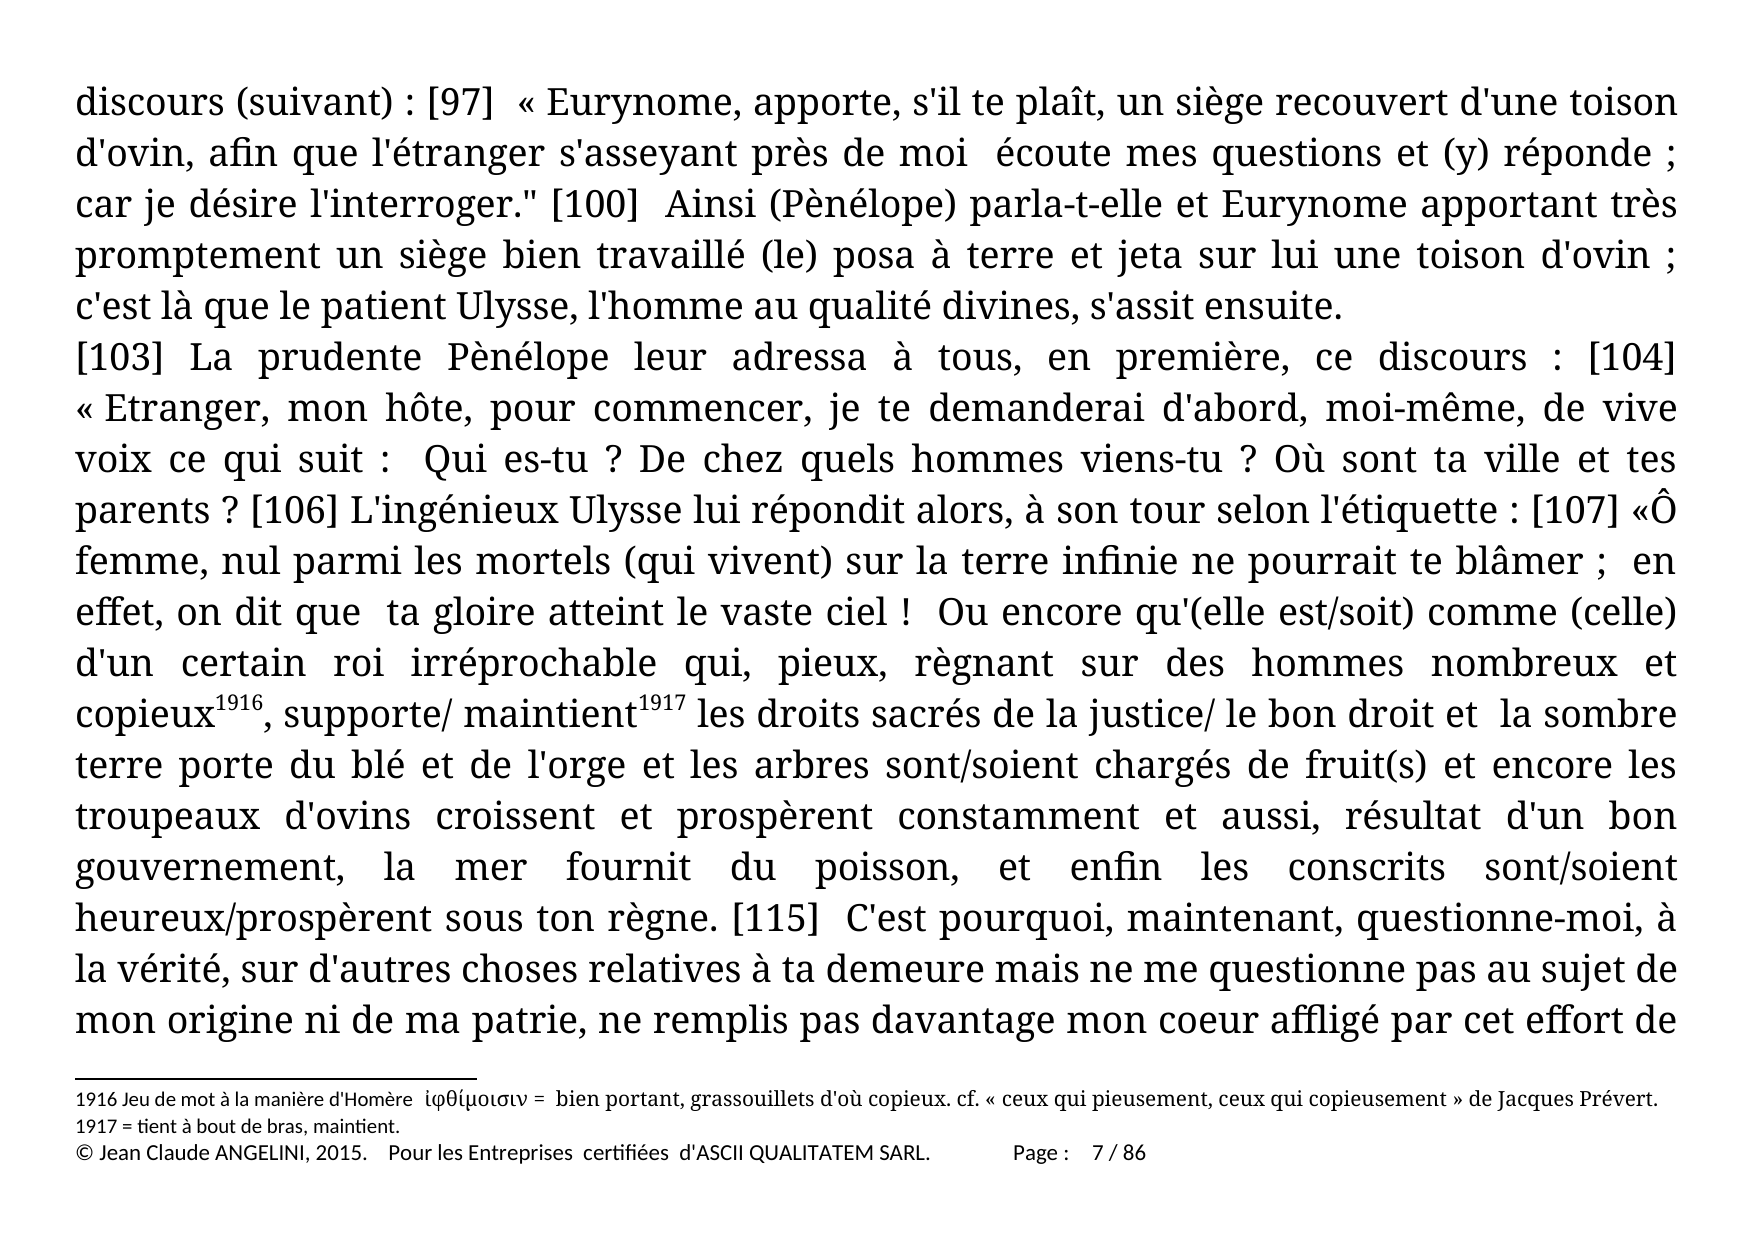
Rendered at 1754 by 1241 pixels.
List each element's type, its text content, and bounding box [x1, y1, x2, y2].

text = tient à bout de bras, maintient. [75, 1113, 1679, 1138]
text [103] La prudente Pènélope leur adressa à tous, en première, ce discours : [104] « Etranger, mon hôte, pour commencer, je te demanderai d'abord, moi-même, de vive voix ce qui suit : Qui es-tu ? De chez quels hommes viens-tu ? Où sont ta ville et tes parents ? [106] L'ingénieux Ulysse lui répondit alors, à son tour selon l'étiquette : [107] «Ô femme, nul parmi les mortels (qui vivent) sur la terre infinie ne pourrait te blâmer ; en effet, on dit que ta gloire atteint le vaste ciel ! Ou encore qu'(elle est/soit) comme (celle) d'un certain roi irréprochable qui, pieux, règnant sur des hommes nombreux et copieux, supporte/ maintient les droits sacrés de la justice/ le bon droit et la sombre terre porte du blé et de l'orge et les arbres sont/soient chargés de fruit(s) et encore les troupeaux d'ovins croissent et prospèrent constamment et aussi, résultat d'un bon gouvernement, la mer fournit du poisson, et enfin les conscrits sont/soient heureux/prospèrent sous ton règne. [115] C'est pourquoi, maintenant, questionne-moi, à la vérité, sur d'autres choses relatives à ta demeure mais ne me questionne pas au sujet de mon origine ni de ma patrie, ne remplis pas davantage mon coeur affligé par cet effort de [75, 330, 1679, 1045]
text Jeu de mot à la manière d'Homère ἰφθίμοισιν = bien portant, grassouillets d'où copieux. cf. « ceux qui pieusement, ceux qui copieusement » de Jacques Prévert. [75, 1084, 1679, 1113]
text discours (suivant) : [97] « Eurynome, apporte, s'il te plaît, un siège recouvert d'une toison d'ovin, afin que l'étranger s'asseyant près de moi écoute mes questions et (y) réponde ; car je désire l'interroger." [100] Ainsi (Pènélope) parla-t-elle et Eurynome apportant très promptement un siège bien travaillé (le) posa à terre et jeta sur lui une toison d'ovin ; c'est là que le patient Ulysse, l'homme au qualité divines, s'assit ensuite. [75, 75, 1679, 330]
